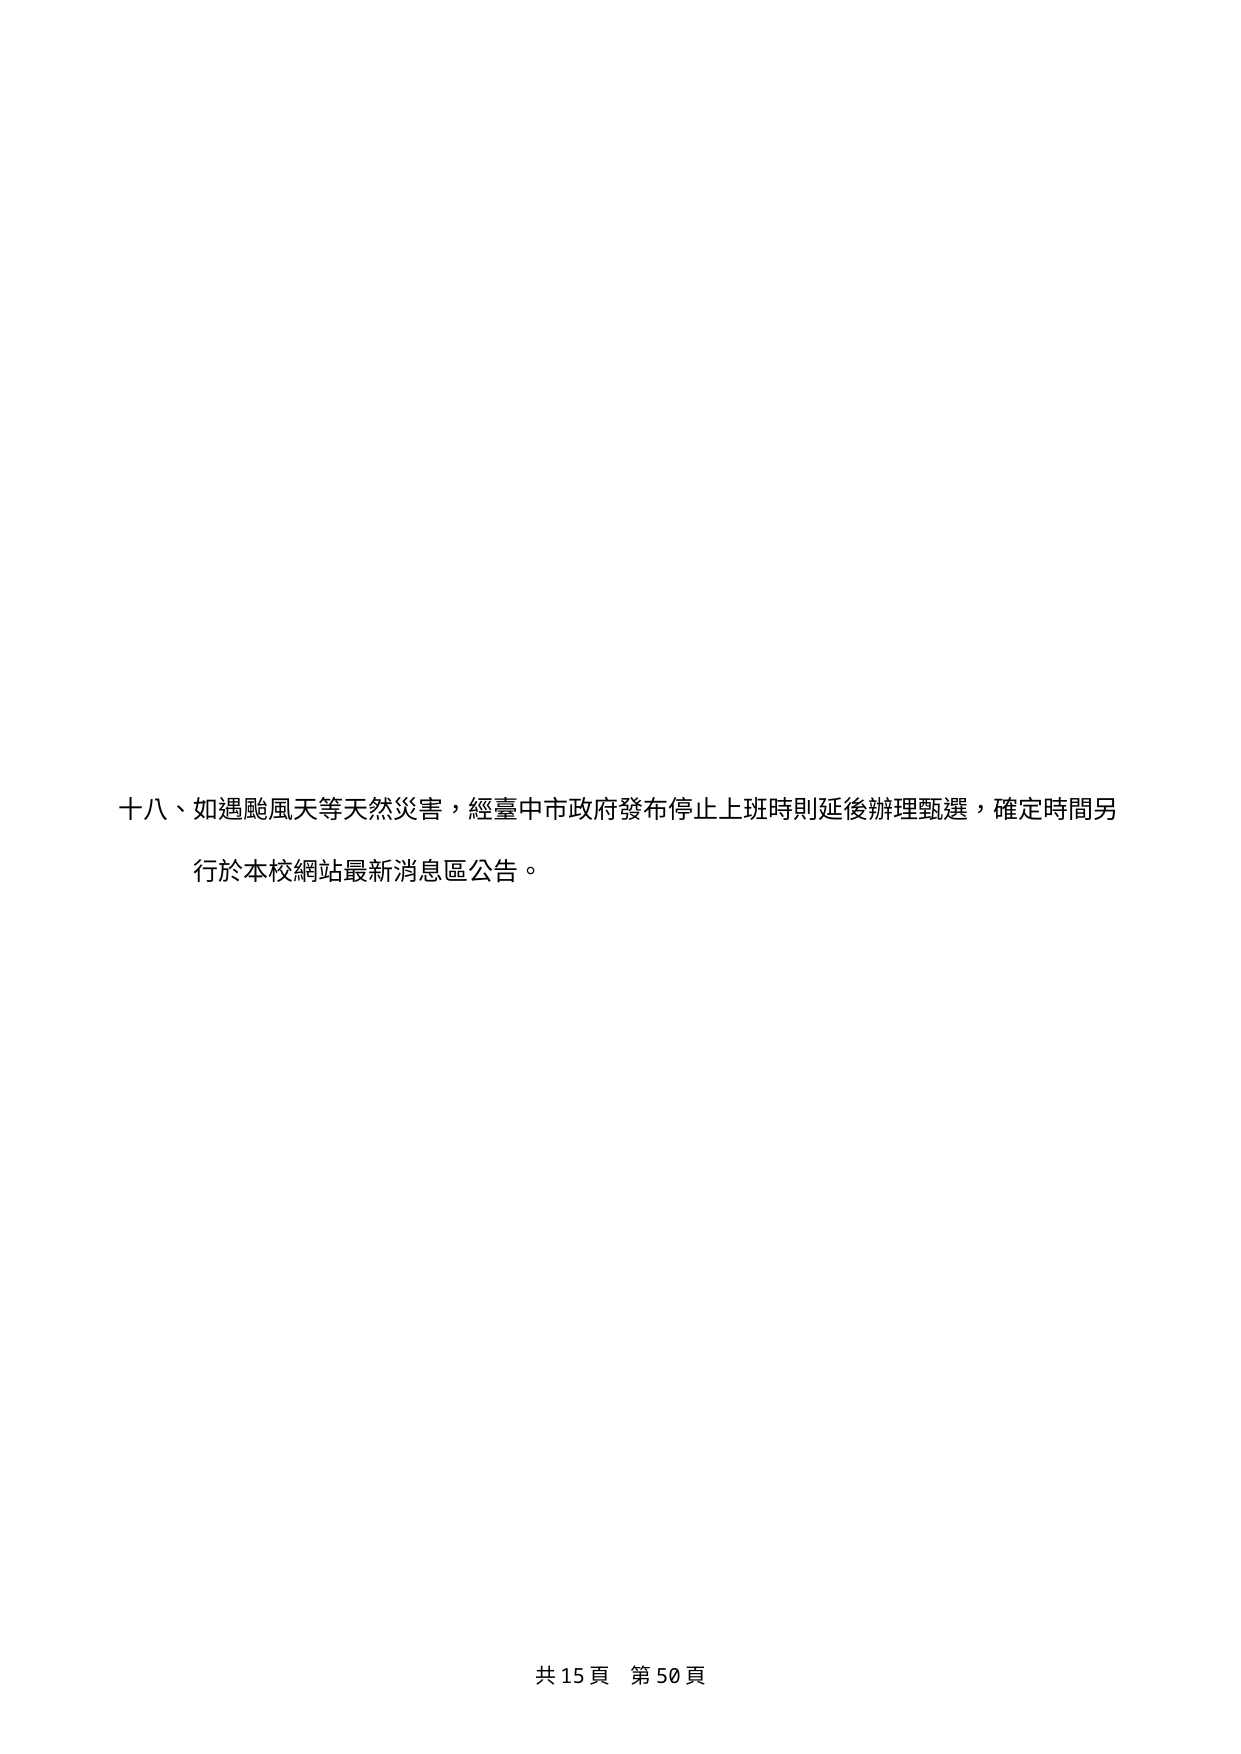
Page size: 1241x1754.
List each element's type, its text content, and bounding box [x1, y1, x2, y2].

text 十八、如遇颱風天等天然災害，經臺中市政府發布停止上班時則延後辦理甄選，確定時間另行於本校網站最新消息區公告。 [118, 766, 1122, 891]
